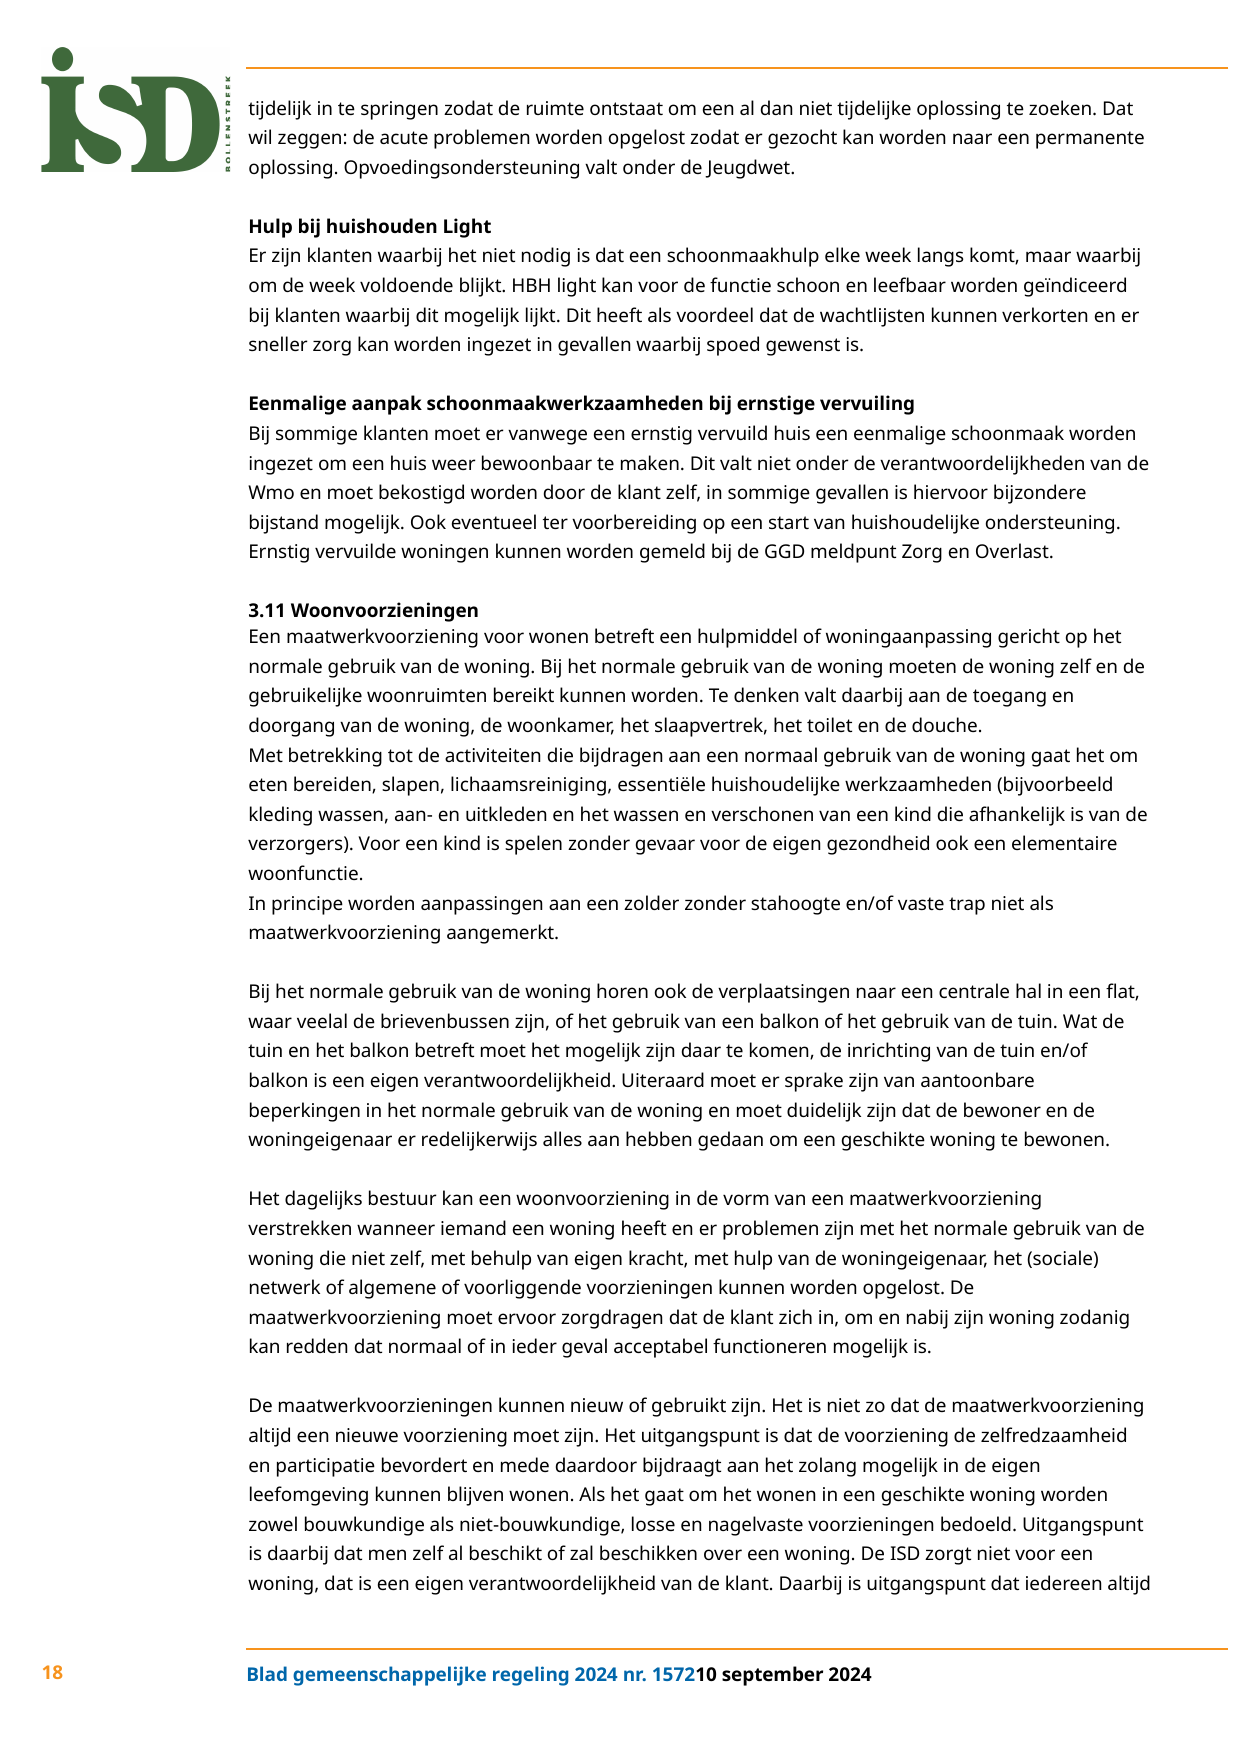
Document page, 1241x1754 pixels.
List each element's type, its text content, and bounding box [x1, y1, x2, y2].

text Met betrekking tot de activiteiten die bijdragen aan een normaal gebruik van de woning gaat het om eten bereiden, slapen, lichaamsreiniging, essentiële huishoudelijke werkzaamheden (bijvoorbeeld kleding wassen, aan- en uitkleden en het wassen en verschonen van een kind die afhankelijk is van de verzorgers). Voor een kind is spelen zonder gevaar voor de eigen gezondheid ook een elementaire woonfunctie. [248, 742, 1152, 886]
text Een maatwerkvoorziening voor wonen betreft een hulpmiddel of woningaanpassing gericht op het normale gebruik van de woning. Bij het normale gebruik van de woning moeten de woning zelf en de gebruikelijke woonruimten bereikt kunnen worden. Te denken valt daarbij aan de toegang en doorgang van de woning, de woonkamer, het slaapvertrek, het toilet en de douche. [248, 623, 1152, 738]
text Eenmalige aanpak schoonmaakwerkzaamheden bij ernstige vervuiling [248, 391, 1152, 416]
text waar veelal de brievenbussen zijn, of het gebruik van een balkon of het gebruik van de tuin. Wat de tuin en het balkon betreft moet het mogelijk zijn daar te komen, de inrichting van de tuin en/of balkon is een eigen verantwoordelijkheid. Uiteraard moet er sprake zijn van aantoonbare beperkingen in het normale gebruik van de woning en moet duidelijk zijn dat de bewoner en de woningeigenaar er redelijkerwijs alles aan hebben gedaan om een geschikte woning te bewonen. [248, 1008, 1152, 1152]
text Er zijn klanten waarbij het niet nodig is dat een schoonmaakhulp elke week langs komt, maar waarbij om de week voldoende blijkt. HBH light kan voor de functie schoon en leefbaar worden geïndiceerd bij klanten waarbij dit mogelijk lijkt. Dit heeft als voordeel dat de wachtlijsten kunnen verkorten en er sneller zorg kan worden ingezet in gevallen waarbij spoed gewenst is. [248, 243, 1152, 357]
text Het dagelijks bestuur kan een woonvoorziening in de vorm van een maatwerkvoorziening verstrekken wanneer iemand een woning heeft en er problemen zijn met het normale gebruik van de woning die niet zelf, met behulp van eigen kracht, met hulp van de woningeigenaar, het (sociale) netwerk of algemene of voorliggende voorzieningen kunnen worden opgelost. De maatwerkvoorziening moet ervoor zorgdragen dat de klant zich in, om en nabij zijn woning zodanig kan redden dat normaal of in ieder geval acceptabel functioneren mogelijk is. [248, 1186, 1152, 1359]
text 3.11 Woonvoorzieningen [248, 598, 1152, 623]
text De maatwerkvoorzieningen kunnen nieuw of gebruikt zijn. Het is niet zo dat de maatwerkvoorziening altijd een nieuwe voorziening moet zijn. Het uitgangspunt is dat de voorziening de zelfredzaamheid en participatie bevordert en mede daardoor bijdraagt aan het zolang mogelijk in de eigen leefomgeving kunnen blijven wonen. Als het gaat om het wonen in een geschikte woning worden zowel bouwkundige als niet-bouwkundige, losse en nagelvaste voorzieningen bedoeld. Uitgangspunt is daarbij dat men zelf al beschikt of zal beschikken over een woning. De ISD zorgt niet voor een woning, dat is een eigen verantwoordelijkheid van de klant. Daarbij is uitgangspunt dat iedereen altijd [248, 1393, 1152, 1596]
text In principe worden aanpassingen aan een zolder zonder stahoogte en/of vaste trap niet als maatwerkvoorziening aangemerkt. [248, 890, 1152, 945]
text tijdelijk in te springen zodat de ruimte ontstaat om een al dan niet tijdelijke oplossing te zoeken. Dat wil zeggen: de acute problemen worden opgelost zodat er gezocht kan worden naar een permanente oplossing. Opvoedingsondersteuning valt onder de Jeugdwet. [248, 95, 1152, 180]
text Bij het normale gebruik van de woning horen ook de verplaatsingen naar een centrale hal in een flat, [248, 978, 1152, 1004]
text Bij sommige klanten moet er vanwege een ernstig vervuild huis een eenmalige schoonmaak worden ingezet om een huis weer bewoonbaar te maken. Dit valt niet onder de verantwoordelijkheden van de Wmo en moet bekostigd worden door de klant zelf, in sommige gevallen is hiervoor bijzondere bijstand mogelijk. Ook eventueel ter voorbereiding op een start van huishoudelijke ondersteuning. Ernstig vervuilde woningen kunnen worden gemeld bij de GGD meldpunt Zorg en Overlast. [248, 420, 1152, 564]
picture [41, 47, 231, 172]
text Hulp bij huishouden Light [248, 213, 1152, 239]
